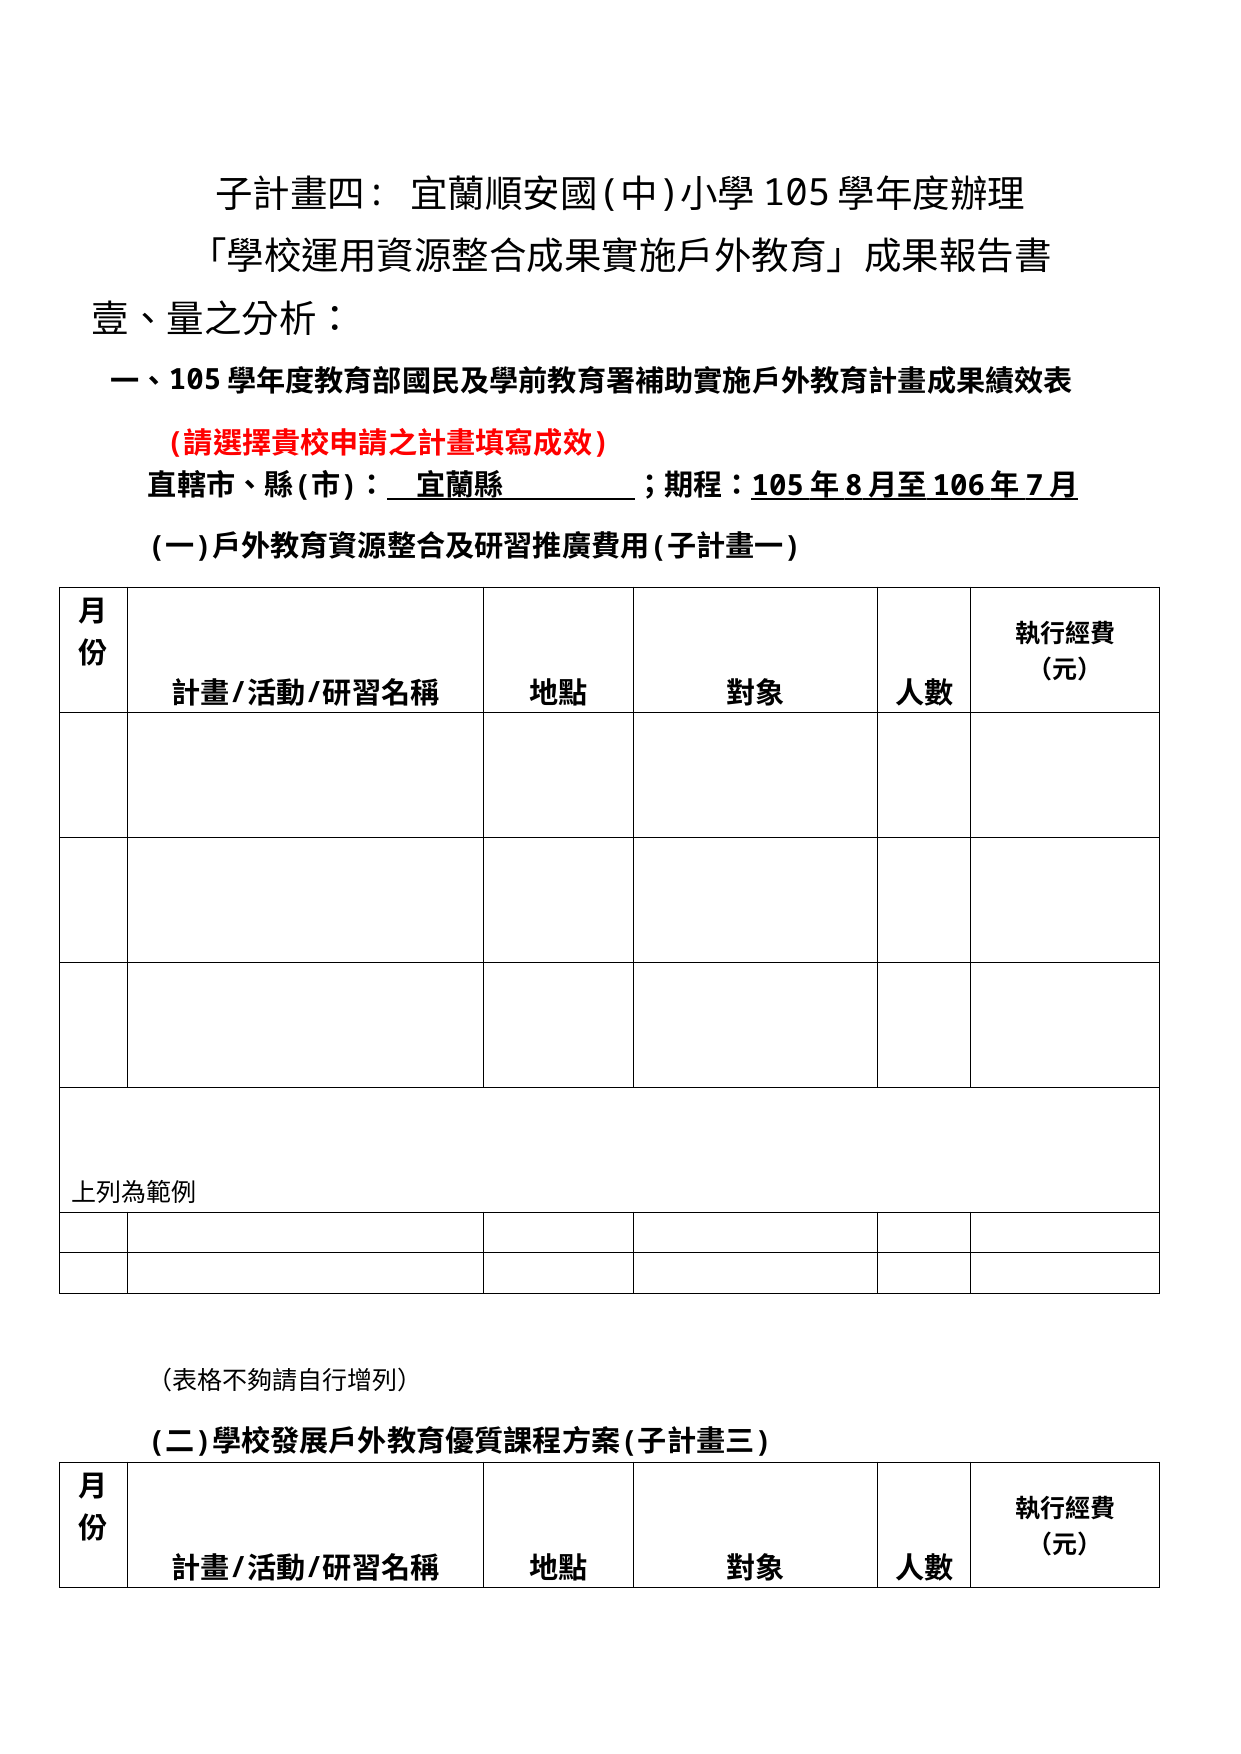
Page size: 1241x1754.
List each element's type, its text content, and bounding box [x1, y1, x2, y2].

table_cell 上列為範例 [60, 1088, 1159, 1212]
table_header 計畫/活動/研習名稱 [128, 1463, 483, 1587]
table_cell [128, 838, 483, 962]
table_header 執行經費（元） [971, 588, 1159, 712]
table_header 地點 [484, 1463, 633, 1587]
table_cell [128, 1253, 483, 1293]
text （表格不夠請自行增列） [148, 1337, 1092, 1399]
table_cell [128, 713, 483, 837]
table_cell [634, 713, 877, 837]
table_cell [634, 838, 877, 962]
table_cell [60, 838, 127, 962]
text (二)學校發展戶外教育優質課程方案(子計畫三) [148, 1418, 1092, 1460]
table_cell [484, 1213, 633, 1252]
table_cell [128, 1213, 483, 1252]
table_cell [878, 713, 970, 837]
table_cell [878, 963, 970, 1087]
text (請選擇貴校申請之計畫填寫成效) [147, 399, 1092, 462]
table_cell [971, 1213, 1159, 1252]
table_cell [971, 1253, 1159, 1293]
text 一、105學年度教育部國民及學前教育署補助實施戶外教育計畫成果績效表 [110, 337, 1092, 399]
table_header 計畫/活動/研習名稱 [128, 588, 483, 712]
table_cell [60, 713, 127, 837]
table_cell [484, 1253, 633, 1293]
table_cell [484, 713, 633, 837]
table_cell [971, 838, 1159, 962]
table_header 對象 [634, 1463, 877, 1587]
table_cell [128, 963, 483, 1087]
text 子計畫四: 宜蘭順安國(中)小學105學年度辦理 [148, 149, 1092, 212]
table_header 人數 [878, 588, 970, 712]
table_header 月份 [60, 1463, 127, 1587]
text 壹、量之分析： [91, 274, 1092, 337]
table_cell [878, 838, 970, 962]
table_cell [878, 1253, 970, 1293]
table_cell [484, 963, 633, 1087]
text 「學校運用資源整合成果實施戶外教育」成果報告書 [148, 212, 1092, 274]
table_header 對象 [634, 588, 877, 712]
table_cell [60, 1213, 127, 1252]
table_cell [484, 838, 633, 962]
table_cell [634, 1253, 877, 1293]
table_cell [971, 713, 1159, 837]
table_header 執行經費（元） [971, 1463, 1159, 1587]
table_cell [971, 963, 1159, 1087]
table_header 地點 [484, 588, 633, 712]
text 直轄市、縣(市)： 宜蘭縣 ；期程：105年8月至106年7月 [148, 462, 1092, 504]
table_header 人數 [878, 1463, 970, 1587]
text (一)戶外教育資源整合及研習推廣費用(子計畫一) [148, 523, 1092, 565]
table_cell [634, 1213, 877, 1252]
table_cell [878, 1213, 970, 1252]
table_cell [60, 963, 127, 1087]
table_header 月份 [60, 588, 127, 712]
table_cell [634, 963, 877, 1087]
table_cell [60, 1253, 127, 1293]
